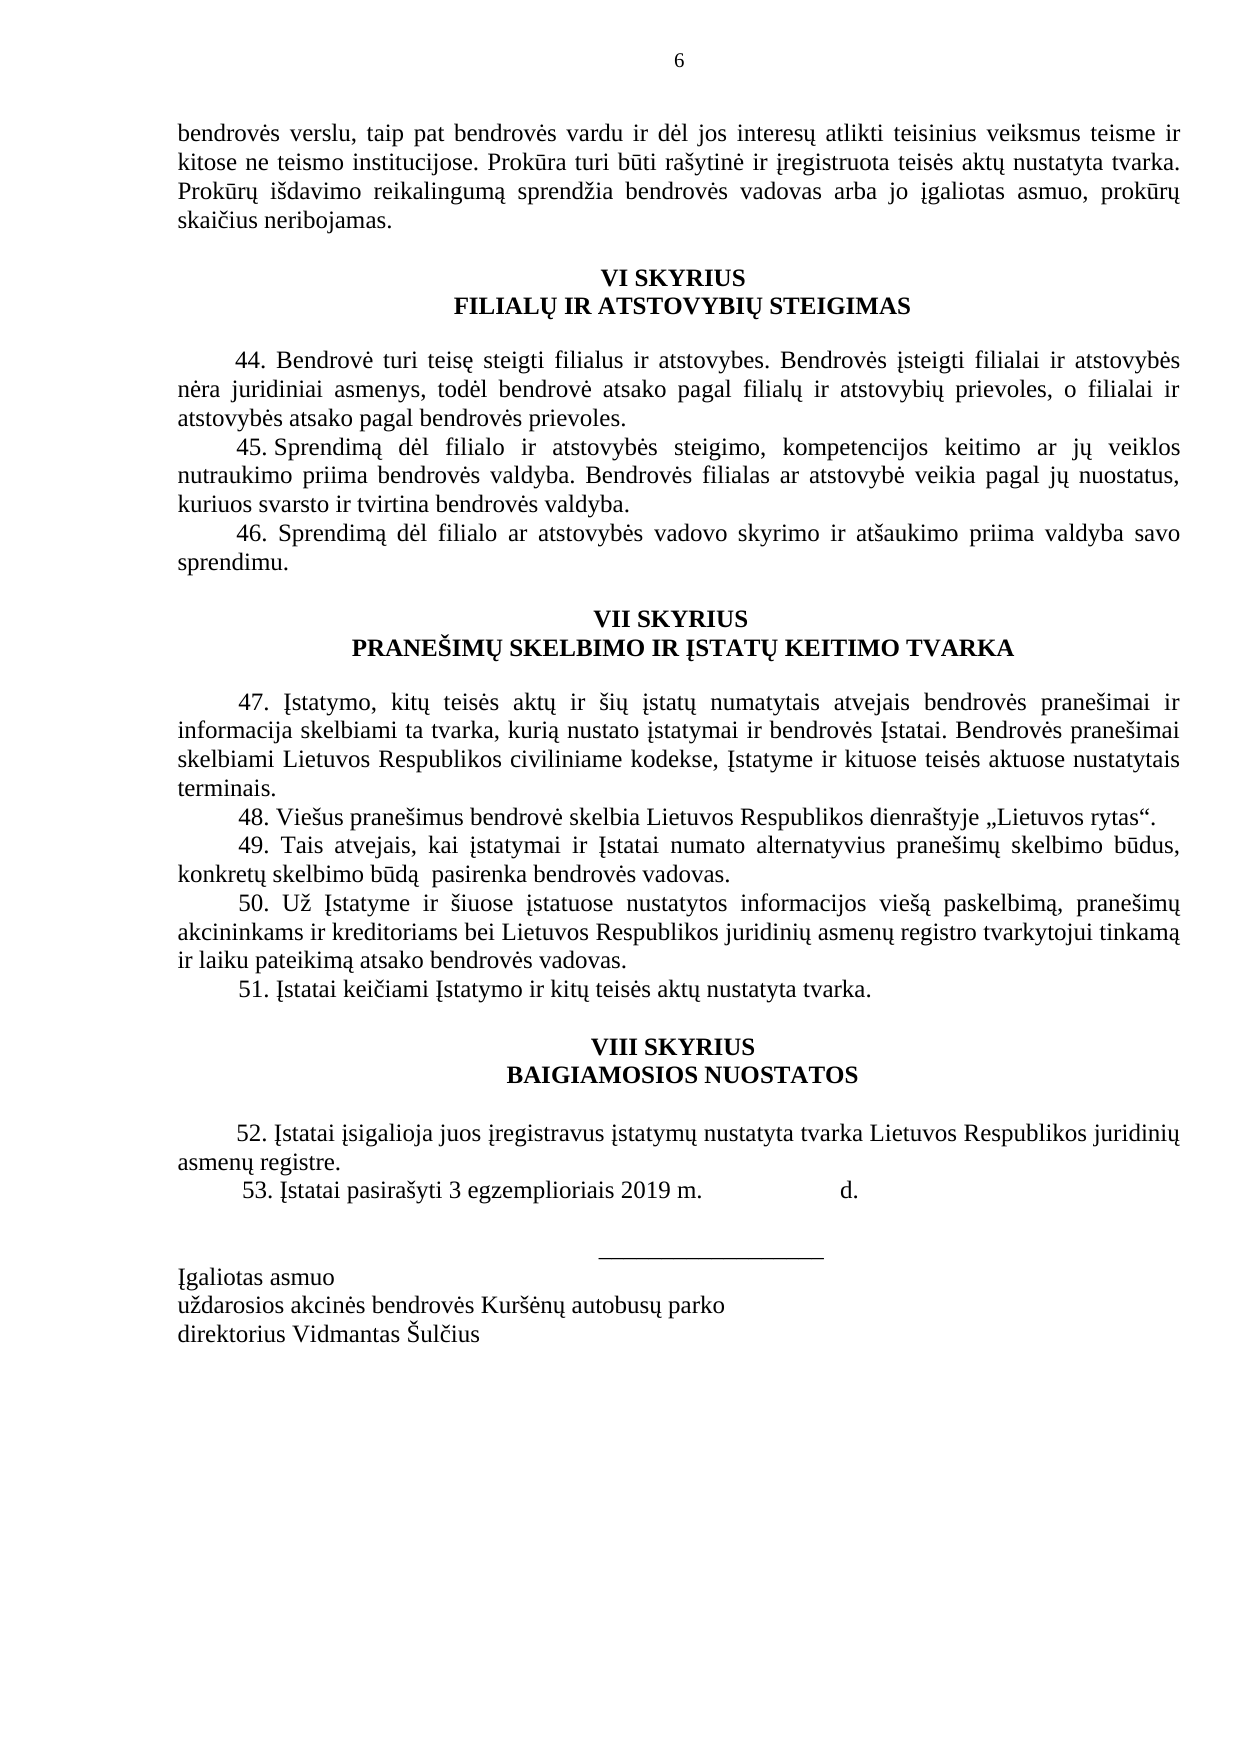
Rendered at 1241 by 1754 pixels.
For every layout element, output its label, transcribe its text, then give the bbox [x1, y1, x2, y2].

text VIII SKYRIUS [177, 1032, 1181, 1060]
text uždarosios akcinės bendrovės Kuršėnų autobusų parko [177, 1290, 1181, 1319]
text 45. Sprendimą dėl filialo ir atstovybės steigimo, kompetencijos keitimo ar jų veiklos nutraukimo priima bendrovės valdyba. Bendrovės filialas ar atstovybė veikia pagal jų nuostatus, kuriuos svarsto ir tvirtina bendrovės valdyba. [177, 432, 1181, 518]
text 44. Bendrovė turi teisę steigti filialus ir atstovybes. Bendrovės įsteigti filialai ir atstovybės nėra juridiniai asmenys, todėl bendrovė atsako pagal filialų ir atstovybių prievoles, o filialai ir atstovybės atsako pagal bendrovės prievoles. [177, 345, 1181, 432]
text BAIGIAMOSIOS NUOSTATOS [177, 1060, 1181, 1089]
text 49. Tais atvejais, kai įstatymai ir Įstatai numato alternatyvius pranešimų skelbimo būdus, konkretų skelbimo būdą pasirenka bendrovės vadovas. [177, 830, 1181, 888]
text 51. Įstatai keičiami Įstatymo ir kitų teisės aktų nustatyta tvarka. [177, 974, 1181, 1003]
text 46. Sprendimą dėl filialo ar atstovybės vadovo skyrimo ir atšaukimo priima valdyba savo sprendimu. [177, 518, 1181, 576]
text bendrovės verslu, taip pat bendrovės vardu ir dėl jos interesų atlikti teisinius veiksmus teisme ir kitose ne teismo institucijose. Prokūra turi būti rašytinė ir įregistruota teisės aktų nustatyta tvarka. Prokūrų išdavimo reikalingumą sprendžia bendrovės vadovas arba jo įgaliotas asmuo, prokūrų skaičius neribojamas. [177, 118, 1181, 234]
text 53. Įstatai pasirašyti 3 egzemplioriais 2019 m. d. [177, 1175, 1181, 1204]
text Įgaliotas asmuo [177, 1262, 1181, 1290]
text 52. Įstatai įsigalioja juos įregistravus įstatymų nustatyta tvarka Lietuvos Respublikos juridinių asmenų registre. [177, 1118, 1181, 1175]
text VII SKYRIUS [177, 604, 1181, 633]
text 50. Už Įstatyme ir šiuose įstatuose nustatytos informacijos viešą paskelbimą, pranešimų akcininkams ir kreditoriams bei Lietuvos Respublikos juridinių asmenų registro tvarkytojui tinkamą ir laiku pateikimą atsako bendrovės vadovas. [177, 888, 1181, 974]
text PRANEŠIMŲ SKELBIMO IR ĮSTATŲ KEITIMO TVARKA [177, 633, 1181, 662]
text VI SKYRIUS [177, 263, 1181, 291]
text 47. Įstatymo, kitų teisės aktų ir šių įstatų numatytais atvejais bendrovės pranešimai ir informacija skelbiami ta tvarka, kurią nustato įstatymai ir bendrovės Įstatai. Bendrovės pranešimai skelbiami Lietuvos Respublikos civiliniame kodekse, Įstatyme ir kituose teisės aktuose nustatytais terminais. [177, 687, 1181, 802]
text direktorius Vidmantas Šulčius [177, 1319, 1181, 1348]
text 48. Viešus pranešimus bendrovė skelbia Lietuvos Respublikos dienraštyje „Lietuvos rytas“. [177, 802, 1181, 830]
text FILIALŲ IR ATSTOVYBIŲ STEIGIMAS [177, 291, 1181, 320]
text __________________ [177, 1233, 1181, 1262]
